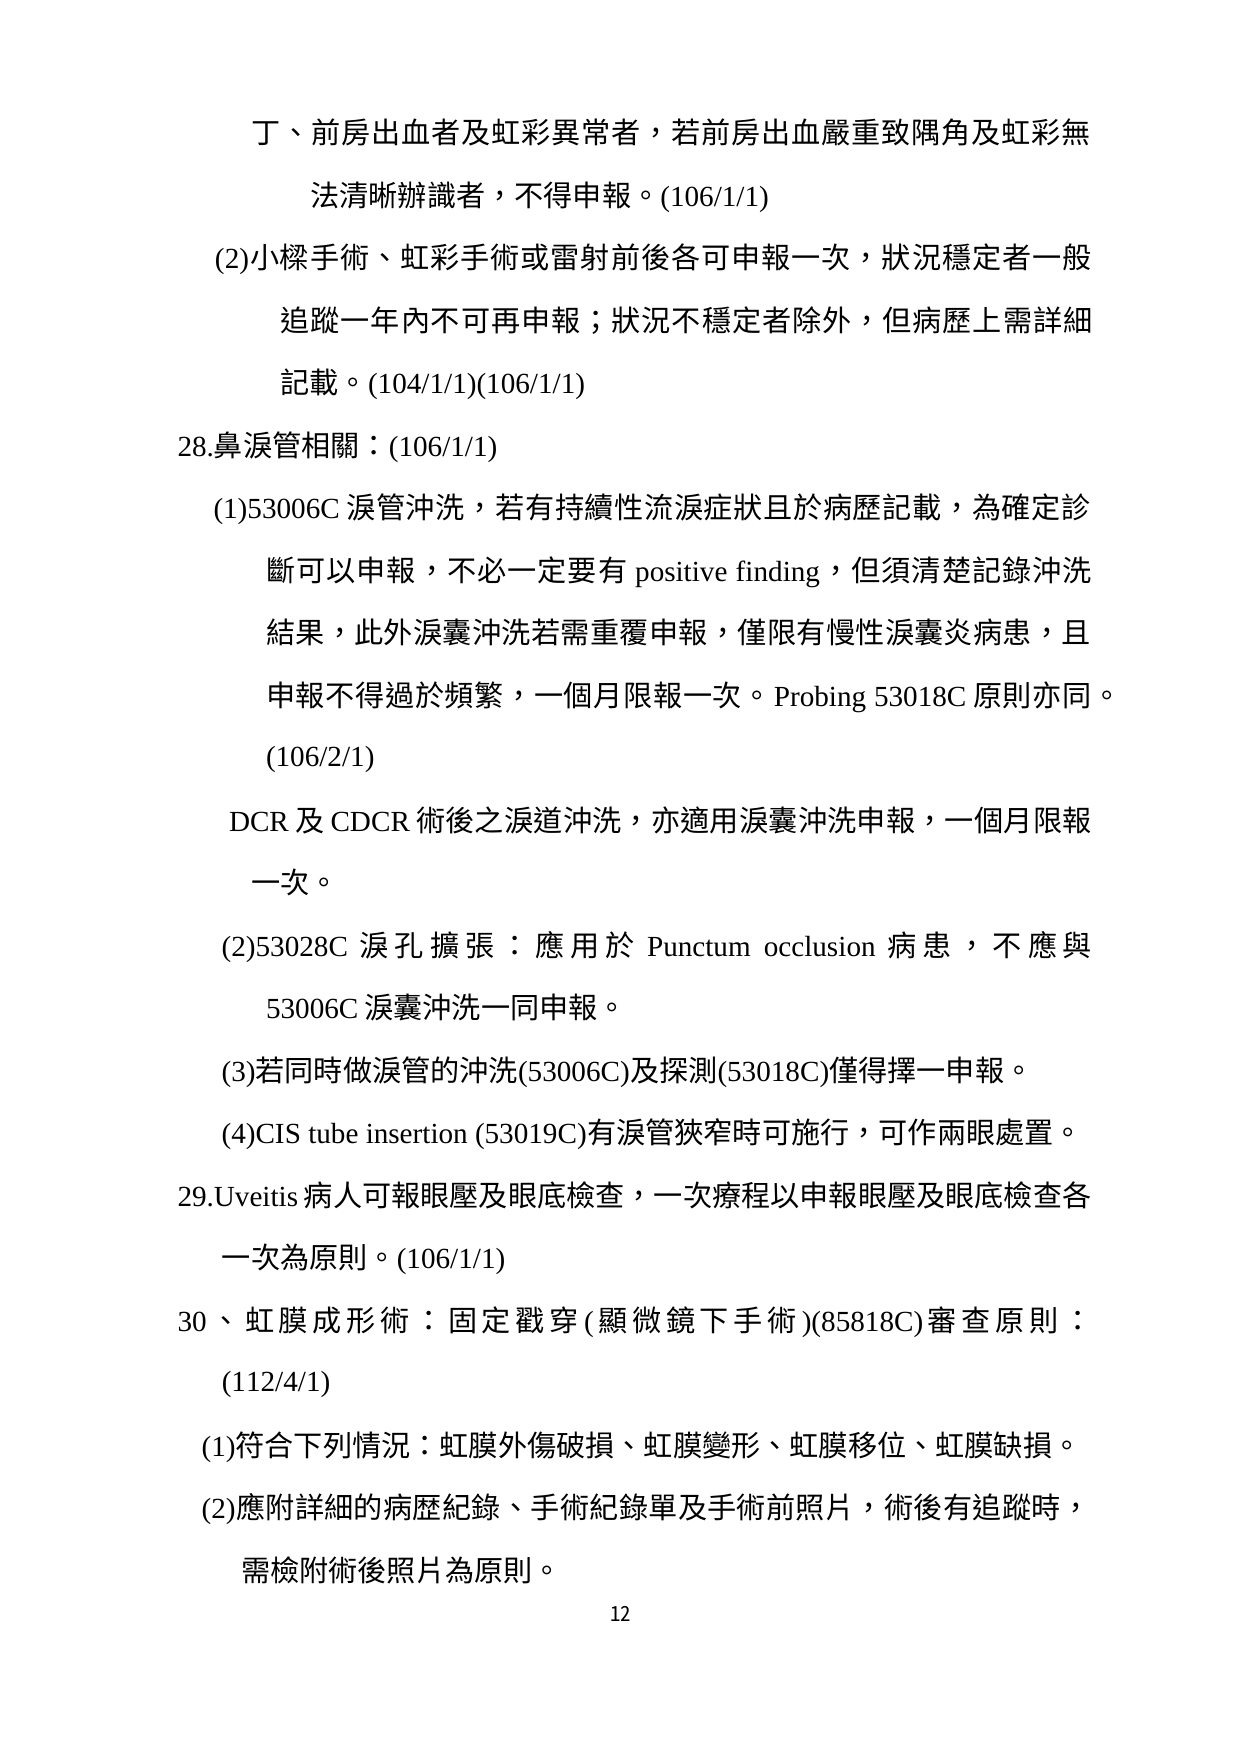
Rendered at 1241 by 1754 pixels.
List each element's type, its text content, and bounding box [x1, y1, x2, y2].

text (3)若同時做淚管的沖洗(53006C)及探測(53018C)僅得擇一申報。 [148, 1027, 1092, 1089]
text 29.Uveitis病人可報眼壓及眼底檢查，一次療程以申報眼壓及眼底檢查各一次為原則。(106/1/1) [177, 1152, 1092, 1277]
text 丁、前房出血者及虹彩異常者，若前房出血嚴重致隅角及虹彩無法清晰辦識者，不得申報。(106/1/1) [251, 89, 1092, 214]
text (2)小樑手術、虹彩手術或雷射前後各可申報一次，狀況穩定者一般追蹤一年內不可再申報；狀況不穩定者除外，但病歷上需詳細記載。(104/1/1)(106/1/1) [207, 214, 1092, 402]
text (1)53006C淚管沖洗，若有持續性流淚症狀且於病歷記載，為確定診斷可以申報，不必一定要有positive finding，但須清楚記錄沖洗結果，此外淚囊沖洗若需重覆申報，僅限有慢性淚囊炎病患，且申報不得過於頻繁，一個月限報一次。Probing 53018C原則亦同。(106/2/1) [206, 464, 1092, 777]
text (4)CIS tube insertion (53019C)有淚管狹窄時可施行，可作兩眼處置。 [221, 1089, 1092, 1152]
text (2)應附詳細的病歴紀錄、手術紀錄單及手術前照片，術後有追蹤時，需檢附術後照片為原則。 [201, 1464, 1092, 1589]
text (2)53028C淚孔擴張：應用於Punctum occlusion病患，不應與53006C淚囊沖洗一同申報。 [221, 902, 1092, 1027]
text 28.鼻淚管相關：(106/1/1) [148, 402, 1092, 464]
text DCR及CDCR術後之淚道沖洗，亦適用淚囊沖洗申報，一個月限報一次。 [206, 777, 1092, 902]
text (1)符合下列情況：虹膜外傷破損、虹膜變形、虹膜移位、虹膜缺損。 [201, 1402, 1092, 1464]
text 30、虹膜成形術：固定戳穿(顯微鏡下手術)(85818C)審查原則： (112/4/1) [177, 1277, 1092, 1402]
